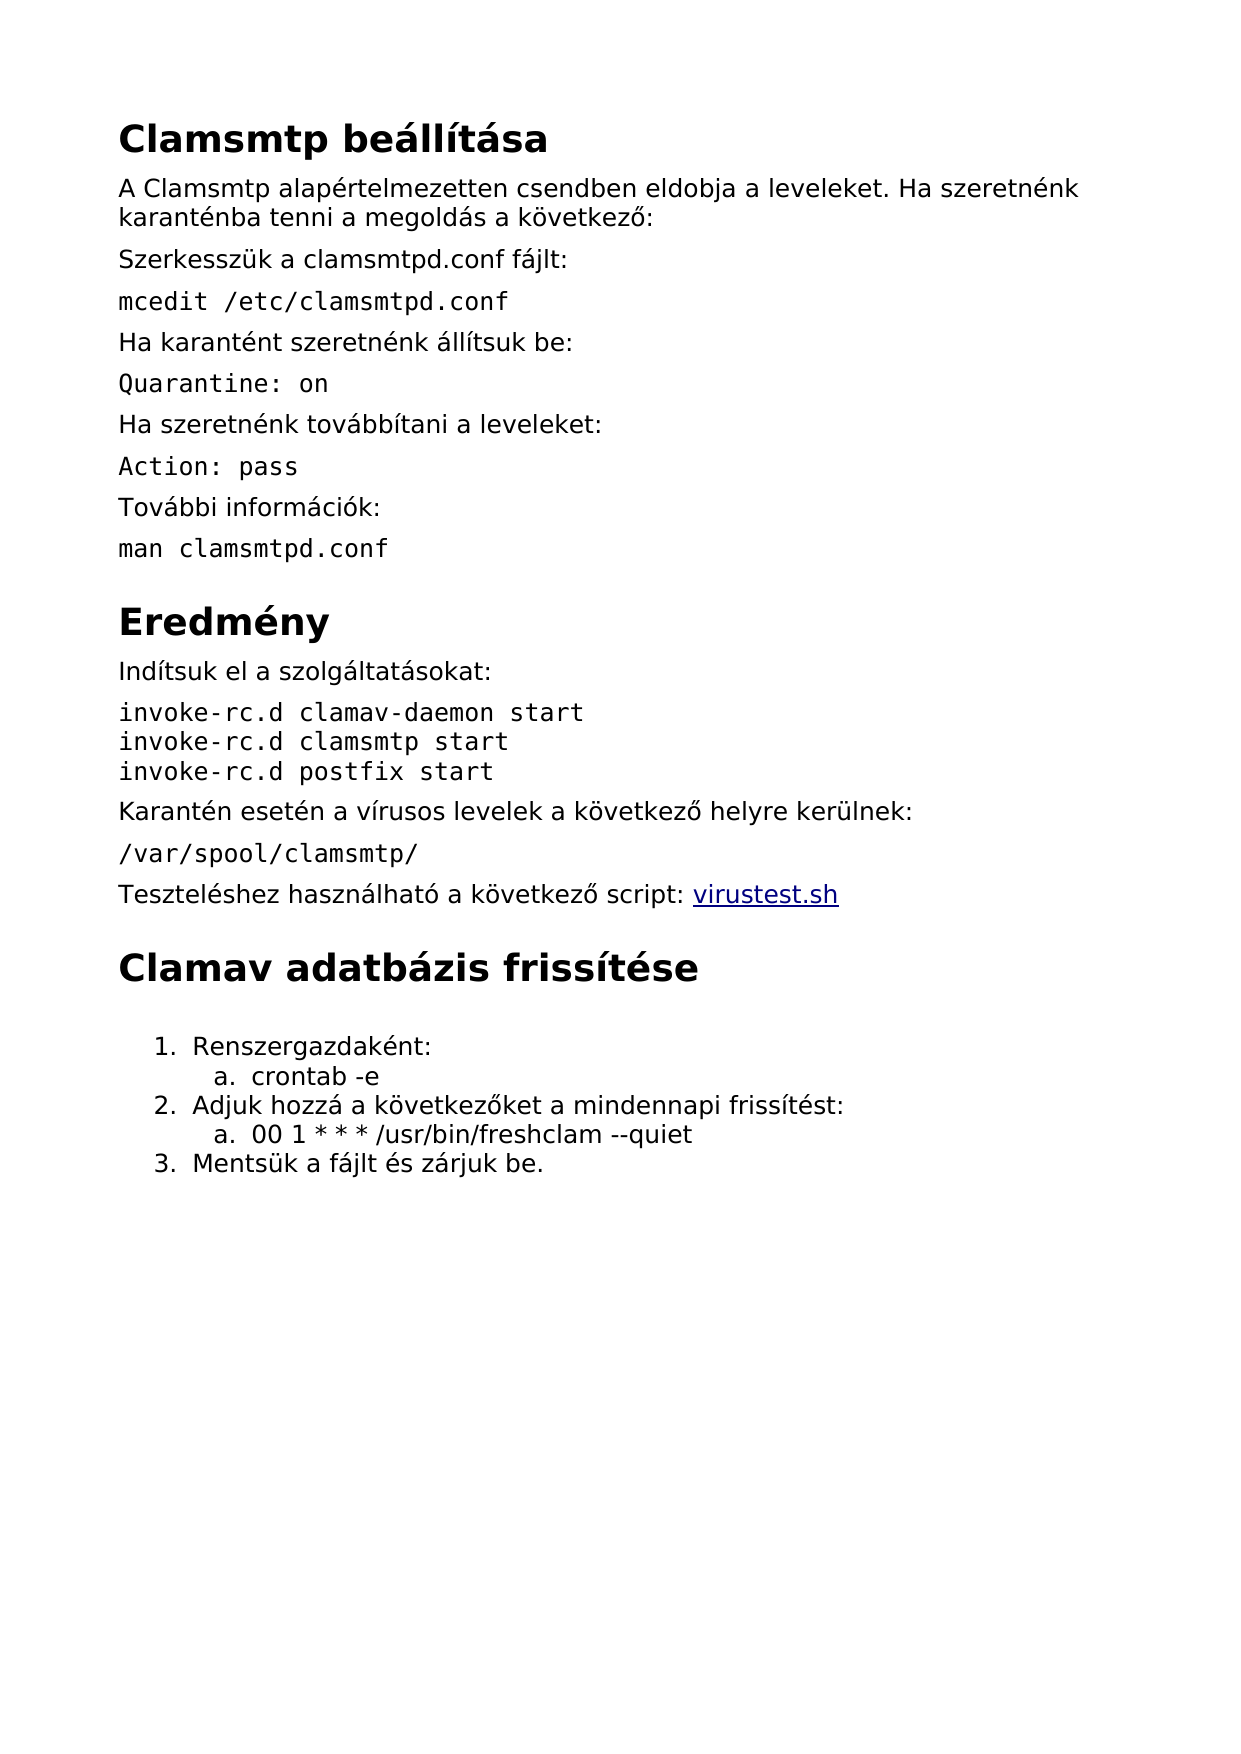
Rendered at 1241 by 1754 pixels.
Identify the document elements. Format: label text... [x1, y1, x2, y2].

list Adjuk hozzá a következőket a mindennapi frissítést: [177, 1091, 1122, 1120]
text Action: pass [118, 452, 1122, 481]
text További információk: [118, 493, 1122, 522]
text Szerkesszük a clamsmtpd.conf fájlt: [118, 245, 1122, 274]
text /var/spool/clamsmtp/ [118, 839, 1122, 868]
text A Clamsmtp alapértelmezetten csendben eldobja a leveleket. Ha szeretnénk karanténba tenni a megoldás a következő: [118, 174, 1122, 233]
subtitle Eredmény [118, 601, 1122, 644]
subtitle Clamav adatbázis frissítése [118, 947, 1122, 991]
list crontab -e [236, 1062, 1122, 1091]
text Teszteléshez használható a következő script: virustest.sh [118, 880, 1122, 909]
text Ha karantént szeretnénk állítsuk be: [118, 328, 1122, 357]
text Quarantine: on [118, 369, 1122, 398]
text man clamsmtpd.conf [118, 534, 1122, 564]
subtitle Clamsmtp beállítása [118, 118, 1122, 162]
text invoke-rc.d clamav-daemon start invoke-rc.d clamsmtp start invoke-rc.d postfix start [118, 698, 1122, 786]
list Renszergazdaként: [177, 1032, 1122, 1062]
text Ha szeretnénk továbbítani a leveleket: [118, 410, 1122, 439]
text Karantén esetén a vírusos levelek a következő helyre kerülnek: [118, 798, 1122, 827]
list Mentsük a fájlt és zárjuk be. [177, 1149, 1122, 1178]
text mcedit /etc/clamsmtpd.conf [118, 287, 1122, 316]
list 00 1 * * * /usr/bin/freshclam --quiet [236, 1120, 1122, 1149]
text Indítsuk el a szolgáltatásokat: [118, 657, 1122, 686]
